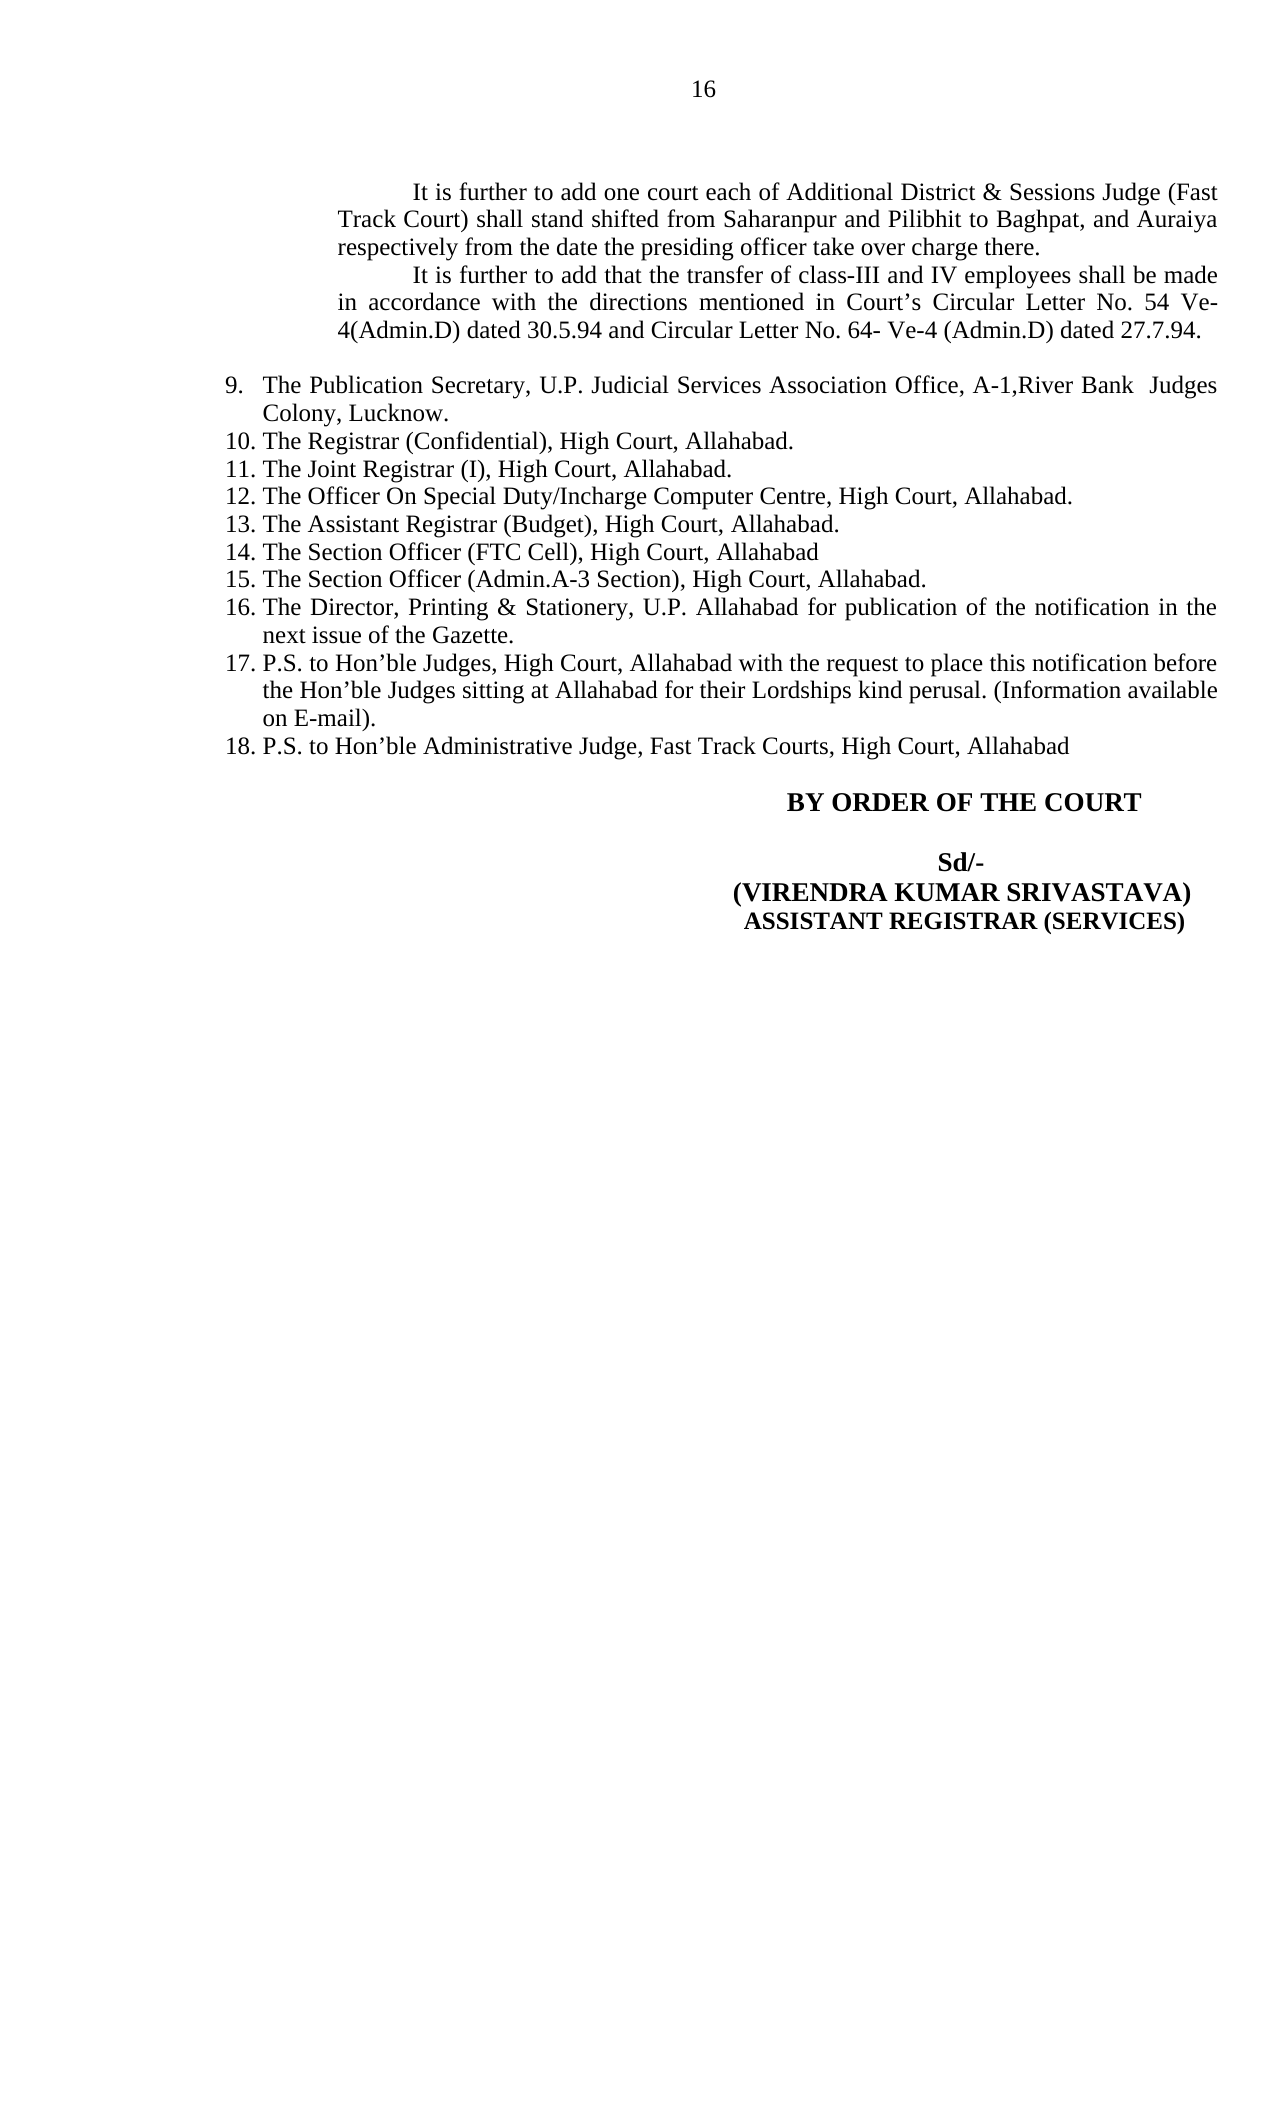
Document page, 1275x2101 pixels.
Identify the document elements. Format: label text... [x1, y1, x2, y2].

text BY ORDER OF THE COURT [712, 787, 1219, 817]
list The Section Officer (Admin.A-3 Section), High Court, Allahabad. [225, 566, 1219, 593]
text Sd/- [787, 847, 1219, 877]
list The Officer On Special Duty/Incharge Computer Centre, High Court, Allahabad. [225, 482, 1219, 510]
list The Assistant Registrar (Budget), High Court, Allahabad. [225, 510, 1219, 538]
list The Director, Printing & Stationery, U.P. Allahabad for publication of the notification in the next issue of the Gazette. [225, 593, 1219, 649]
text It is further to add one court each of Additional District & Sessions Judge (Fast Track Court) shall stand shifted from Saharanpur and Pilibhit to Baghpat, and Auraiya respectively from the date the presiding officer take over charge there. [337, 178, 1219, 261]
text ASSISTANT REGISTRAR (SERVICES) [187, 907, 1219, 935]
list The Joint Registrar (I), High Court, Allahabad. [225, 455, 1219, 482]
list P.S. to Hon’ble Administrative Judge, Fast Track Courts, High Court, Allahabad [225, 732, 1219, 759]
text It is further to add that the transfer of class-III and IV employees shall be made in accordance with the directions mentioned in Court’s Circular Letter No. 54 Ve-4(Admin.D) dated 30.5.94 and Circular Letter No. 64- Ve-4 (Admin.D) dated 27.7.94. [337, 261, 1219, 344]
list P.S. to Hon’ble Judges, High Court, Allahabad with the request to place this notification before the Hon’ble Judges sitting at Allahabad for their Lordships kind perusal. (Information available on E-mail). [225, 649, 1219, 732]
list The Publication Secretary, U.P. Judicial Services Association Office, A-1,River Bank Judges Colony, Lucknow. [225, 372, 1219, 427]
text (VIRENDRA KUMAR SRIVASTAVA) [712, 877, 1219, 907]
list The Section Officer (FTC Cell), High Court, Allahabad [225, 538, 1219, 566]
list The Registrar (Confidential), High Court, Allahabad. [225, 427, 1219, 455]
